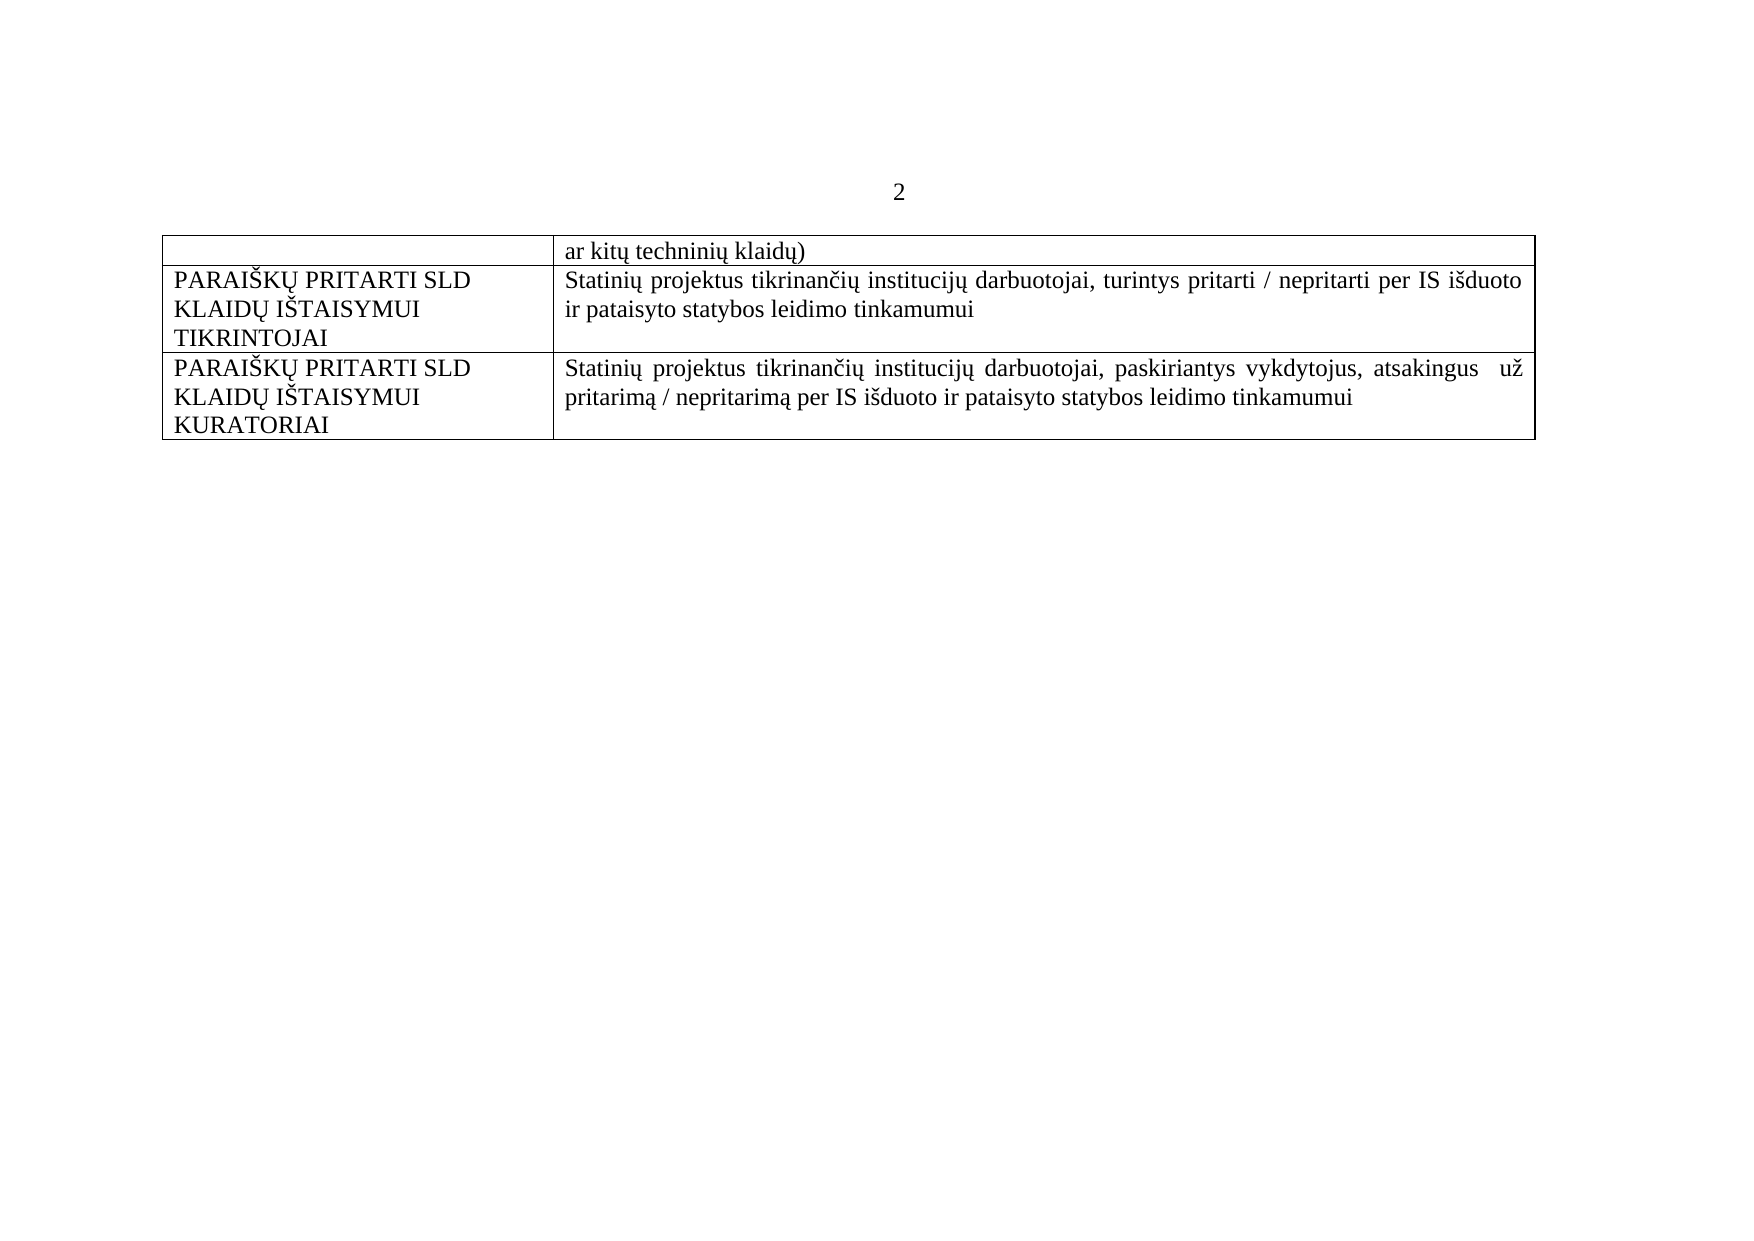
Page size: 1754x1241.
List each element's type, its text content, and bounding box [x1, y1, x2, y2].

table_cell PARAIŠKŲ PRITARTI SLD KLAIDŲ IŠTAISYMUI KURATORIAI [163, 353, 553, 439]
table_cell ar kitų techninių klaidų) [554, 236, 1534, 264]
table_cell Statinių projektus tikrinančių institucijų darbuotojai, paskiriantys vykdytojus, atsakingus už pritarimą / nepritarimą per IS išduoto ir pataisyto statybos leidimo tinkamumui [554, 353, 1534, 439]
table_cell Statinių projektus tikrinančių institucijų darbuotojai, turintys pritarti / nepritarti per IS išduoto ir pataisyto statybos leidimo tinkamumui [554, 266, 1534, 352]
table_cell [163, 236, 553, 264]
table_cell PARAIŠKŲ PRITARTI SLD KLAIDŲ IŠTAISYMUI TIKRINTOJAI [163, 266, 553, 352]
